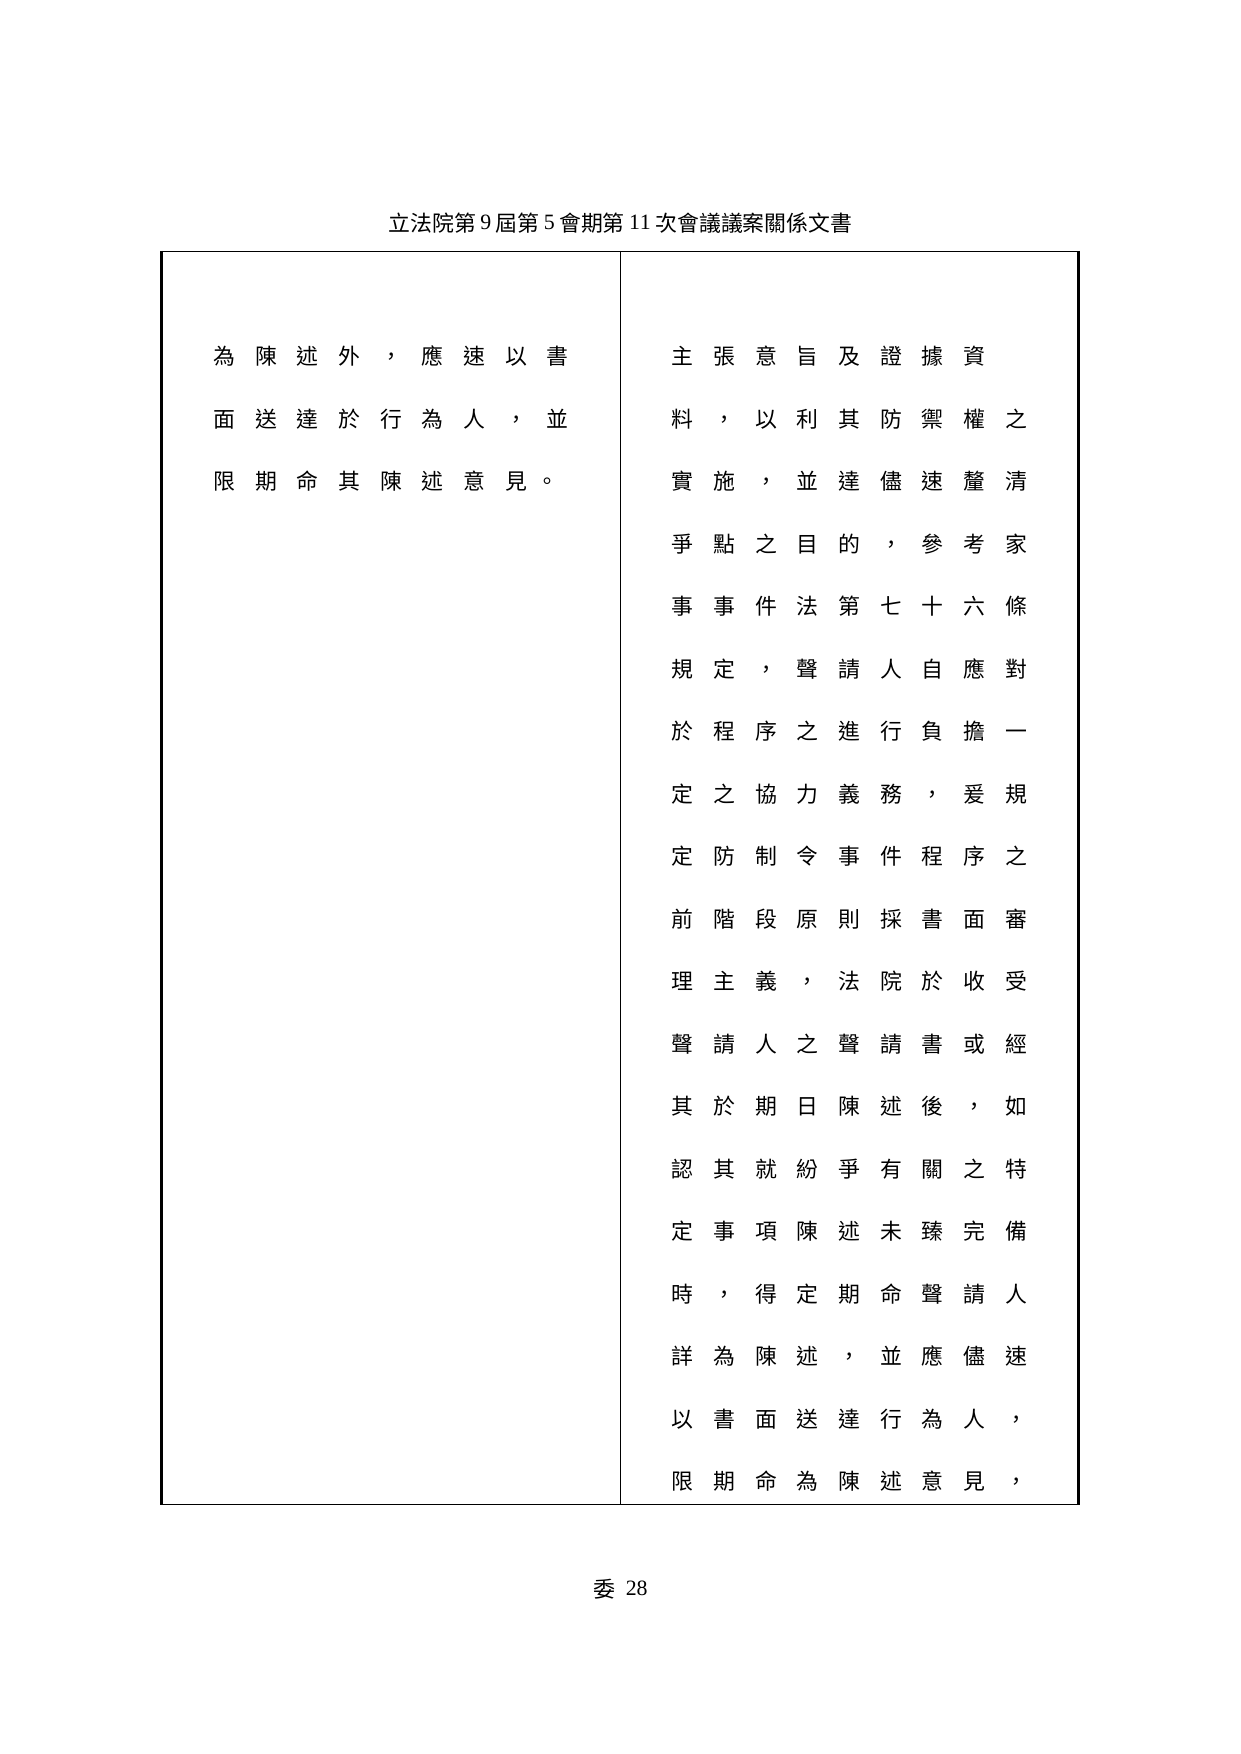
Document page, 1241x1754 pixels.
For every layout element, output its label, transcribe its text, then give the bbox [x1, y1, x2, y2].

table_cell 主張意旨及證據資料，以利其防禦權之實施，並達儘速釐清爭點之目的，參考家事事件法第七十六條規定，聲請人自應對於程序之進行負擔一定之協力義務，爰規定防制令事件程序之前階段原則採書面審理主義，法院於收受聲請人之聲請書或經其於期日陳述後，如認其就紛爭有關之特定事項陳述未臻完備時，得定期命聲請人詳為陳述，並應儘速以書面送達行為人，限期命為陳述意見， [621, 252, 1077, 1504]
table_cell 為陳述外，應速以書面送達於行為人，並限期命其陳述意見。 [163, 252, 620, 1504]
